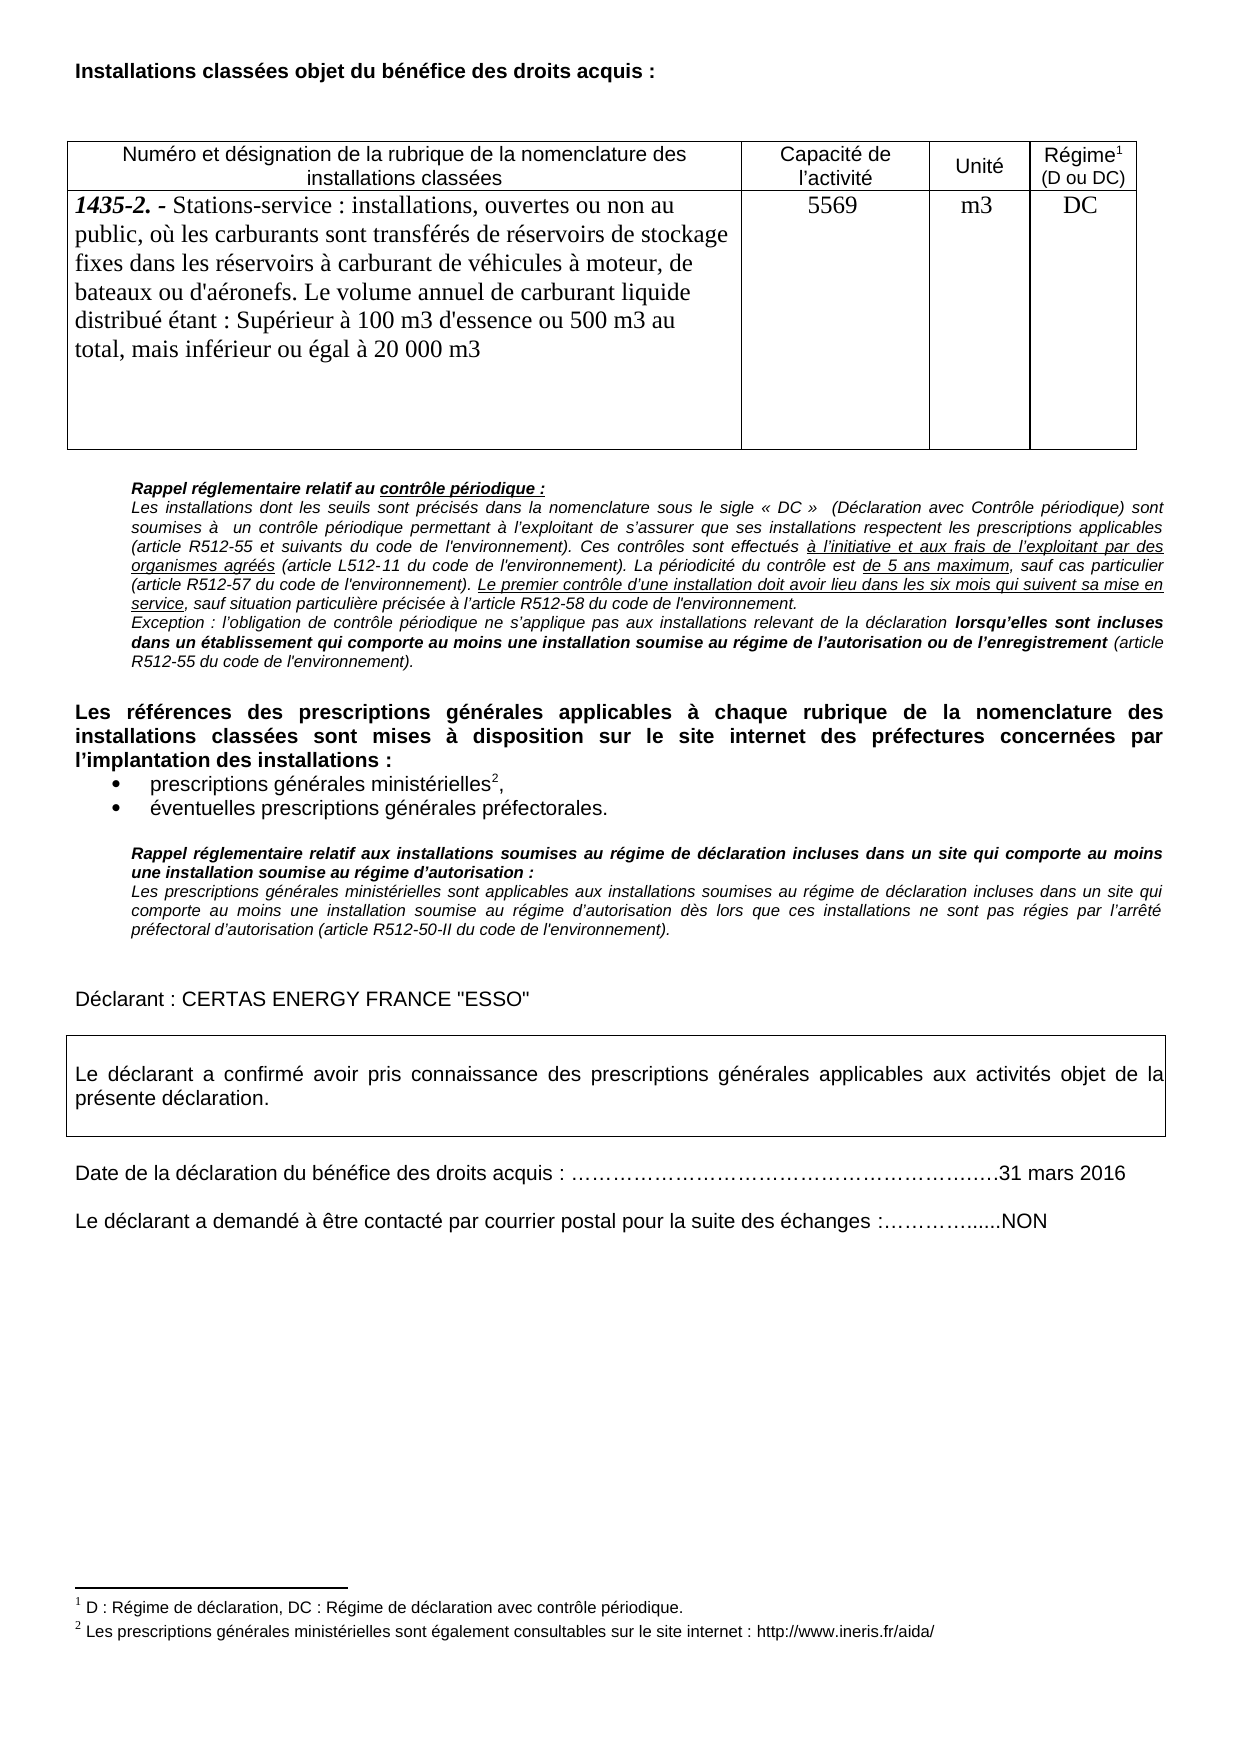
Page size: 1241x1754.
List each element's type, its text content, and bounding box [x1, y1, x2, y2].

text Installations classées objet du bénéfice des droits acquis : [75, 59, 1165, 83]
table_cell 1435-2. - Stations-service : installations, ouvertes ou non au public, où les carburants sont transférés de réservoirs de stockage fixes dans les réservoirs à carburant de véhicules à moteur, de bateaux ou d'aéronefs. Le volume annuel de carburant liquide distribué étant : Supérieur à 100 m3 d'essence ou 500 m3 au total, mais inférieur ou égal à 20 000 m3 [68, 191, 741, 449]
text Déclarant : CERTAS ENERGY FRANCE "ESSO" [75, 987, 1165, 1011]
table_header Capacité de l’activité [742, 142, 929, 189]
text Rappel réglementaire relatif au contrôle périodique : [131, 479, 1165, 498]
list prescriptions générales ministérielles, [112, 771, 1165, 795]
text Exception : l’obligation de contrôle périodique ne s’applique pas aux installations relevant de la déclaration lorsqu’elles sont incluses dans un établissement qui comporte au moins une installation soumise au régime de l’autorisation ou de l’enregistrement (article R512-55 du code de l'environnement). [131, 613, 1165, 671]
text Date de la déclaration du bénéfice des droits acquis : ………………………………………………….….31 mars 2016 [75, 1161, 1165, 1185]
text Le déclarant a confirmé avoir pris connaissance des prescriptions générales applicables aux activités objet de la présente déclaration. [75, 1062, 1165, 1110]
table_cell DC [1031, 191, 1136, 449]
list éventuelles prescriptions générales préfectorales. [112, 795, 1165, 819]
table_cell 5569 [742, 191, 929, 449]
list Les prescriptions générales ministérielles sont également consultables sur le site internet : http://www.ineris.fr/aida/ [75, 1618, 1165, 1642]
table_header Numéro et désignation de la rubrique de la nomenclature des installations classées [68, 142, 741, 189]
text Rappel réglementaire relatif aux installations soumises au régime de déclaration incluses dans un site qui comporte au moins une installation soumise au régime d’autorisation : [131, 843, 1165, 882]
table_header Régime (D ou DC) [1031, 142, 1136, 189]
table_cell m3 [930, 191, 1029, 449]
text Les références des prescriptions générales applicables à chaque rubrique de la nomenclature des installations classées sont mises à disposition sur le site internet des préfectures concernées par l’implantation des installations : [75, 699, 1165, 771]
text Les installations dont les seuils sont précisés dans la nomenclature sous le sigle « DC » (Déclaration avec Contrôle périodique) sont soumises à un contrôle périodique permettant à l’exploitant de s’assurer que ses installations respectent les prescriptions applicables (article R512-55 et suivants du code de l'environnement). Ces contrôles sont effectués à l’initiative et aux frais de l’exploitant par des organismes agréés (article L512‑11 du code de l'environnement). La périodicité du contrôle est de 5 ans maximum, sauf cas particulier (article R512-57 du code de l'environnement). Le premier contrôle d’une installation doit avoir lieu dans les six mois qui suivent sa mise en service, sauf situation particulière précisée à l’article R512-58 du code de l'environnement. [131, 498, 1165, 613]
text Les prescriptions générales ministérielles sont applicables aux installations soumises au régime de déclaration incluses dans un site qui comporte au moins une installation soumise au régime d’autorisation dès lors que ces installations ne sont pas régies par l’arrêté préfectoral d’autorisation (article R512-50-II du code de l'environnement). [131, 882, 1165, 939]
table_header Unité [930, 142, 1029, 189]
text Le déclarant a demandé à être contacté par courrier postal pour la suite des échanges :…………......NON [75, 1209, 1165, 1233]
